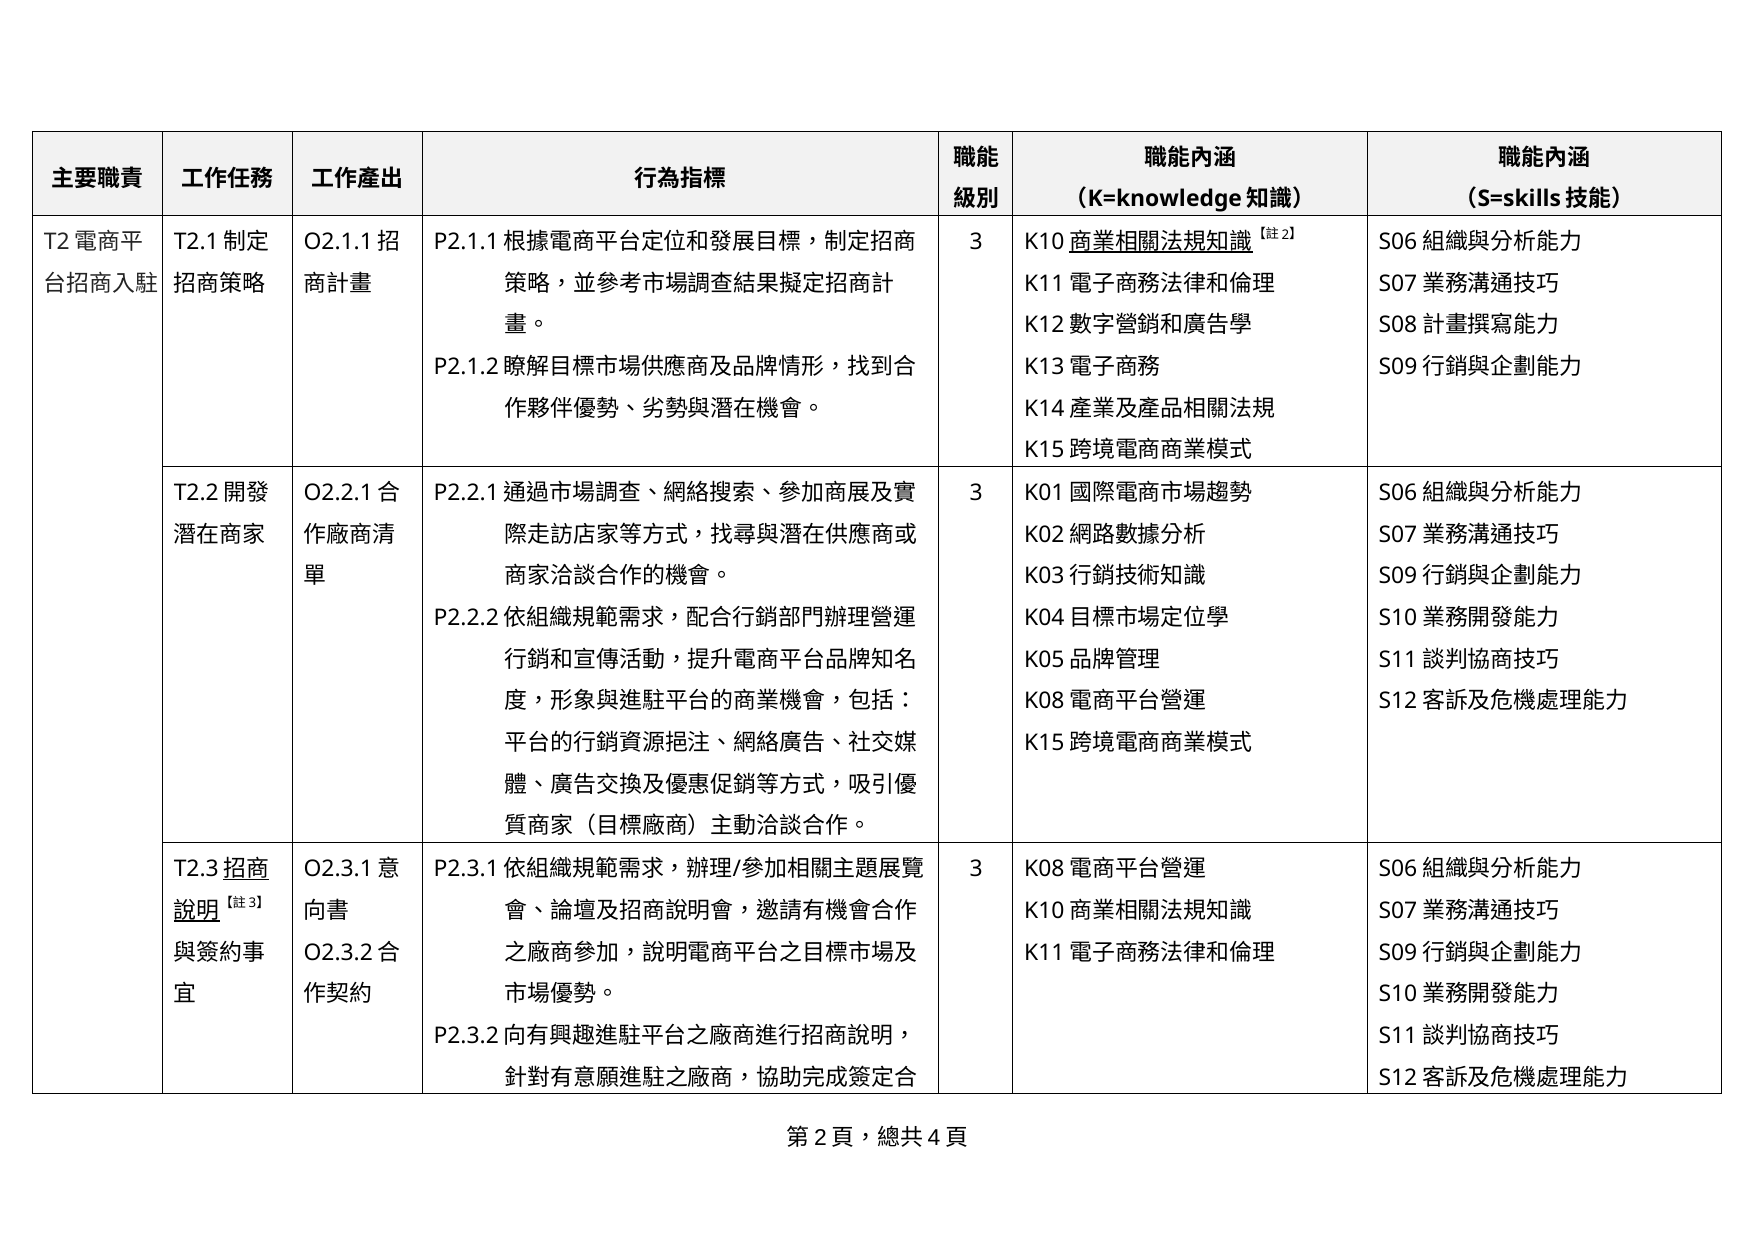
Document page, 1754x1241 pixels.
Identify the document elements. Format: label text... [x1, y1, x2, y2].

table_header 職能內涵 （S=skills技能） [1368, 132, 1721, 215]
table_cell O2.3.1意向書O2.3.2合作契約 [293, 843, 422, 1093]
table_cell K01國際電商市場趨勢 K02網路數據分析 K03行銷技術知識 K04目標市場定位學 K05品牌管理 K08電商平台營運 K15跨境電商商業模式 [1013, 467, 1367, 842]
table_cell T2.3招商說明【註3】與簽約事宜 [163, 843, 292, 1093]
table_header 職能 級別 [939, 132, 1012, 215]
table_cell S06組織與分析能力 S07業務溝通技巧 S08計畫撰寫能力 S09行銷與企劃能力 [1368, 216, 1721, 466]
table_header 工作產出 [293, 132, 422, 215]
table_cell T2電商平台招商入駐 [33, 216, 162, 1093]
table_header 主要職責 [33, 132, 162, 215]
table_cell P2.2.1通過市場調查、網絡搜索、參加商展及實際走訪店家等方式，找尋與潛在供應商或商家洽談合作的機會。 P2.2.2依組織規範需求，配合行銷部門辦理營運行銷和宣傳活動，提升電商平台品牌知名度，形象與進駐平台的商業機會，包括：平台的行銷資源挹注、網絡廣告、社交媒體、廣告交換及優惠促銷等方式，吸引優質商家（目標廠商）主動洽談合作。 [423, 467, 938, 842]
table_header 工作任務 [163, 132, 292, 215]
table_cell O2.1.1招商計畫 [293, 216, 422, 466]
table_cell K10商業相關法規知識【註2】 K11電子商務法律和倫理 K12數字營銷和廣告學 K13電子商務 K14產業及產品相關法規 K15跨境電商商業模式 [1013, 216, 1367, 466]
table_cell P2.1.1根據電商平台定位和發展目標，制定招商策略，並參考市場調查結果擬定招商計畫。 P2.1.2瞭解目標市場供應商及品牌情形，找到合作夥伴優勢、劣勢與潛在機會。 [423, 216, 938, 466]
table_cell S06組織與分析能力 S07業務溝通技巧 S09行銷與企劃能力 S10業務開發能力 S11談判協商技巧 S12客訴及危機處理能力 [1368, 467, 1721, 842]
table_cell 3 [939, 216, 1012, 466]
table_cell T2.2開發潛在商家 [163, 467, 292, 842]
table_cell S06組織與分析能力 S07業務溝通技巧 S09行銷與企劃能力 S10業務開發能力 S11談判協商技巧 S12客訴及危機處理能力 [1368, 843, 1721, 1093]
table_header 職能內涵 （K=knowledge知識） [1013, 132, 1367, 215]
table_cell T2.1制定招商策略 [163, 216, 292, 466]
table_header 行為指標 [423, 132, 938, 215]
table_cell P2.3.1依組織規範需求，辦理/參加相關主題展覽會、論壇及招商說明會，邀請有機會合作之廠商參加，說明電商平台之目標市場及市場優勢。 P2.3.2向有興趣進駐平台之廠商進行招商說明，針對有意願進駐之廠商，協助完成簽定合 [423, 843, 938, 1093]
table_cell O2.2.1合作廠商清單 [293, 467, 422, 842]
table_cell K08電商平台營運 K10商業相關法規知識 K11電子商務法律和倫理 [1013, 843, 1367, 1093]
table_cell 3 [939, 467, 1012, 842]
table_cell 3 [939, 843, 1012, 1093]
